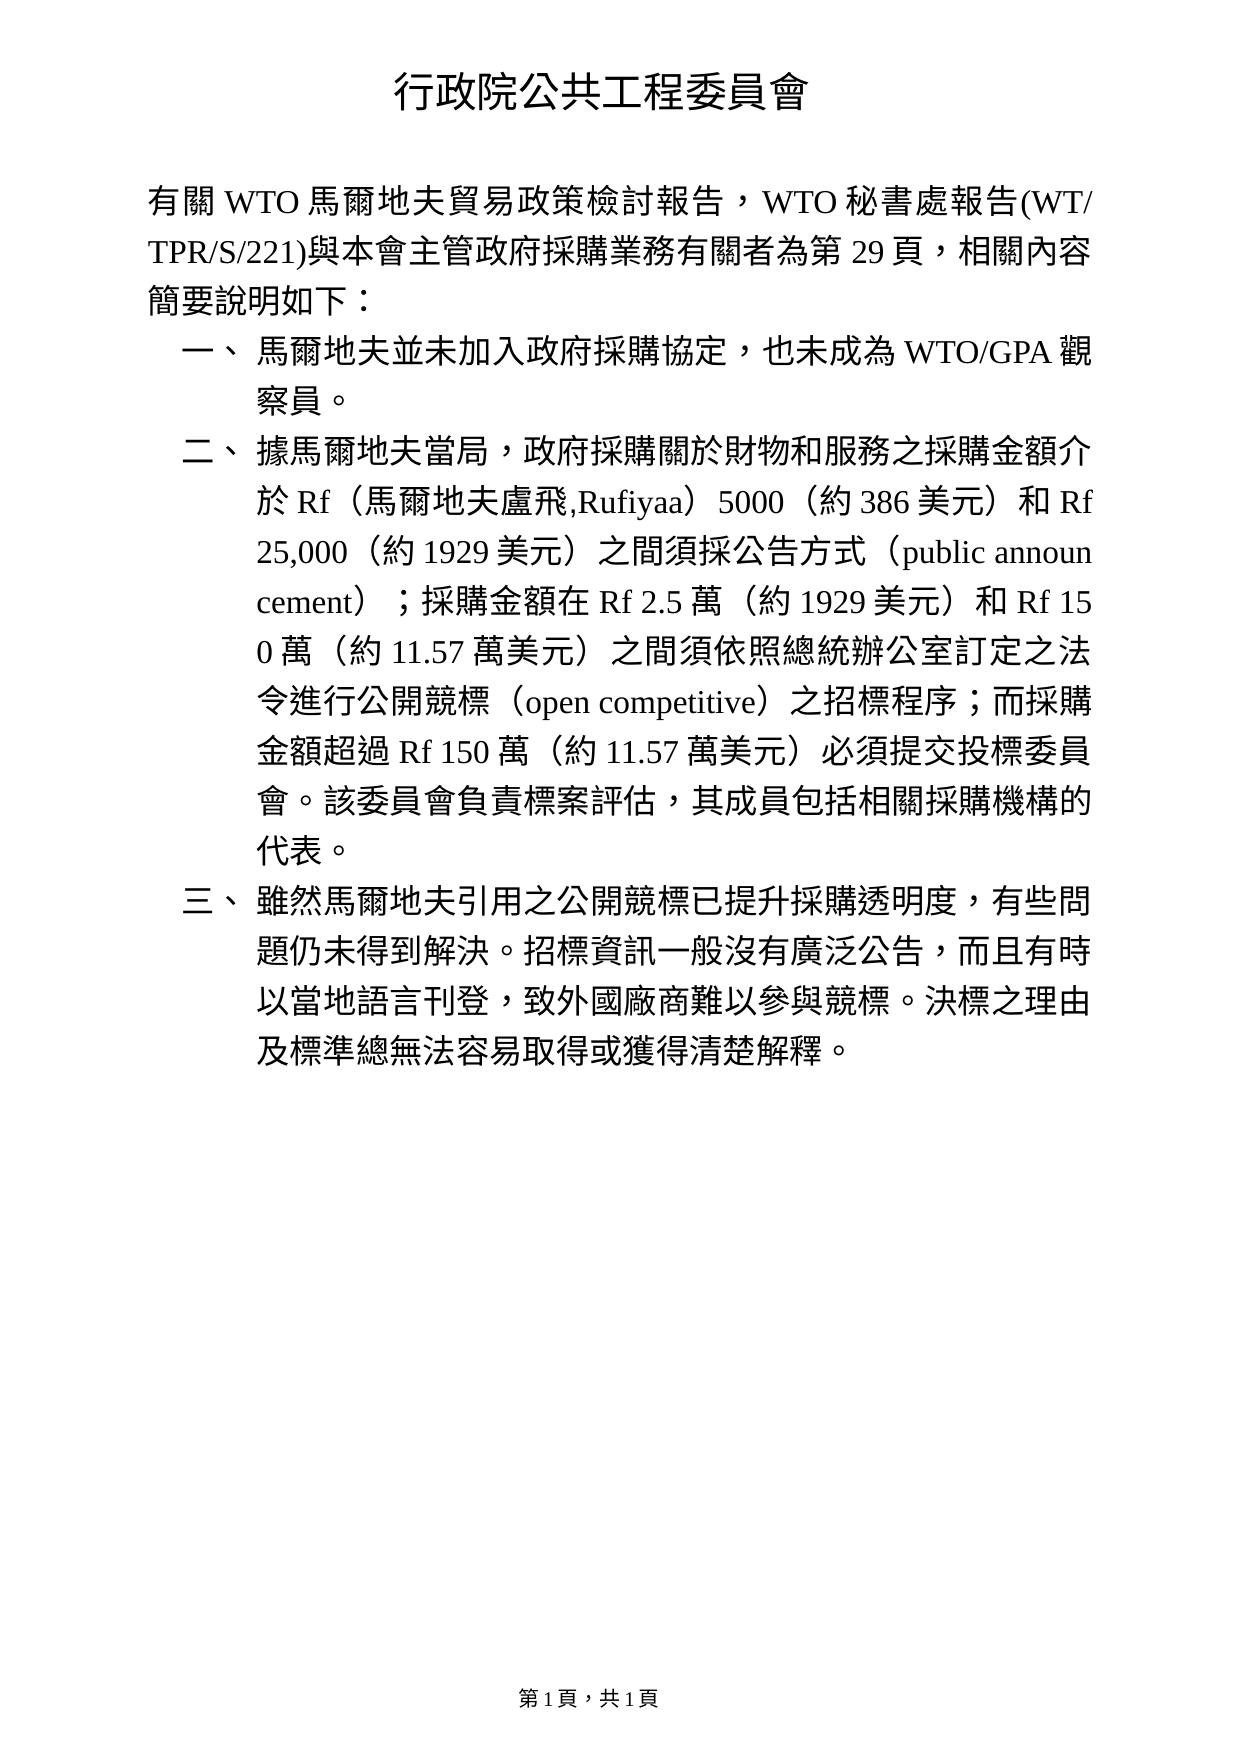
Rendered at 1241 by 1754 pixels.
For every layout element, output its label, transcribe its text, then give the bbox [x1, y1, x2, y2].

list 據馬爾地夫當局，政府採購關於財物和服務之採購金額介於Rf（馬爾地夫盧飛,Rufiyaa）5000（約386美元）和Rf 25,000（約1929美元）之間須採公告方式（public announcement）；採購金額在Rf 2.5萬（約1929美元）和Rf 150萬（約11.57萬美元）之間須依照總統辦公室訂定之法令進行公開競標（open competitive）之招標程序；而採購金額超過Rf 150萬（約11.57萬美元）必須提交投標委員會。該委員會負責標案評估，其成員包括相關採購機構的代表。 [181, 424, 1092, 874]
text 有關WTO馬爾地夫貿易政策檢討報告，WTO秘書處報告(WT/TPR/S/221)與本會主管政府採購業務有關者為第29頁，相關內容簡要說明如下： [148, 174, 1092, 324]
list 雖然馬爾地夫引用之公開競標已提升採購透明度，有些問題仍未得到解決。招標資訊一般沒有廣泛公告，而且有時以當地語言刊登，致外國廠商難以參與競標。決標之理由及標準總無法容易取得或獲得清楚解釋。 [181, 874, 1092, 1074]
list 馬爾地夫並未加入政府採購協定，也未成為WTO/GPA觀察員。 [181, 324, 1092, 424]
